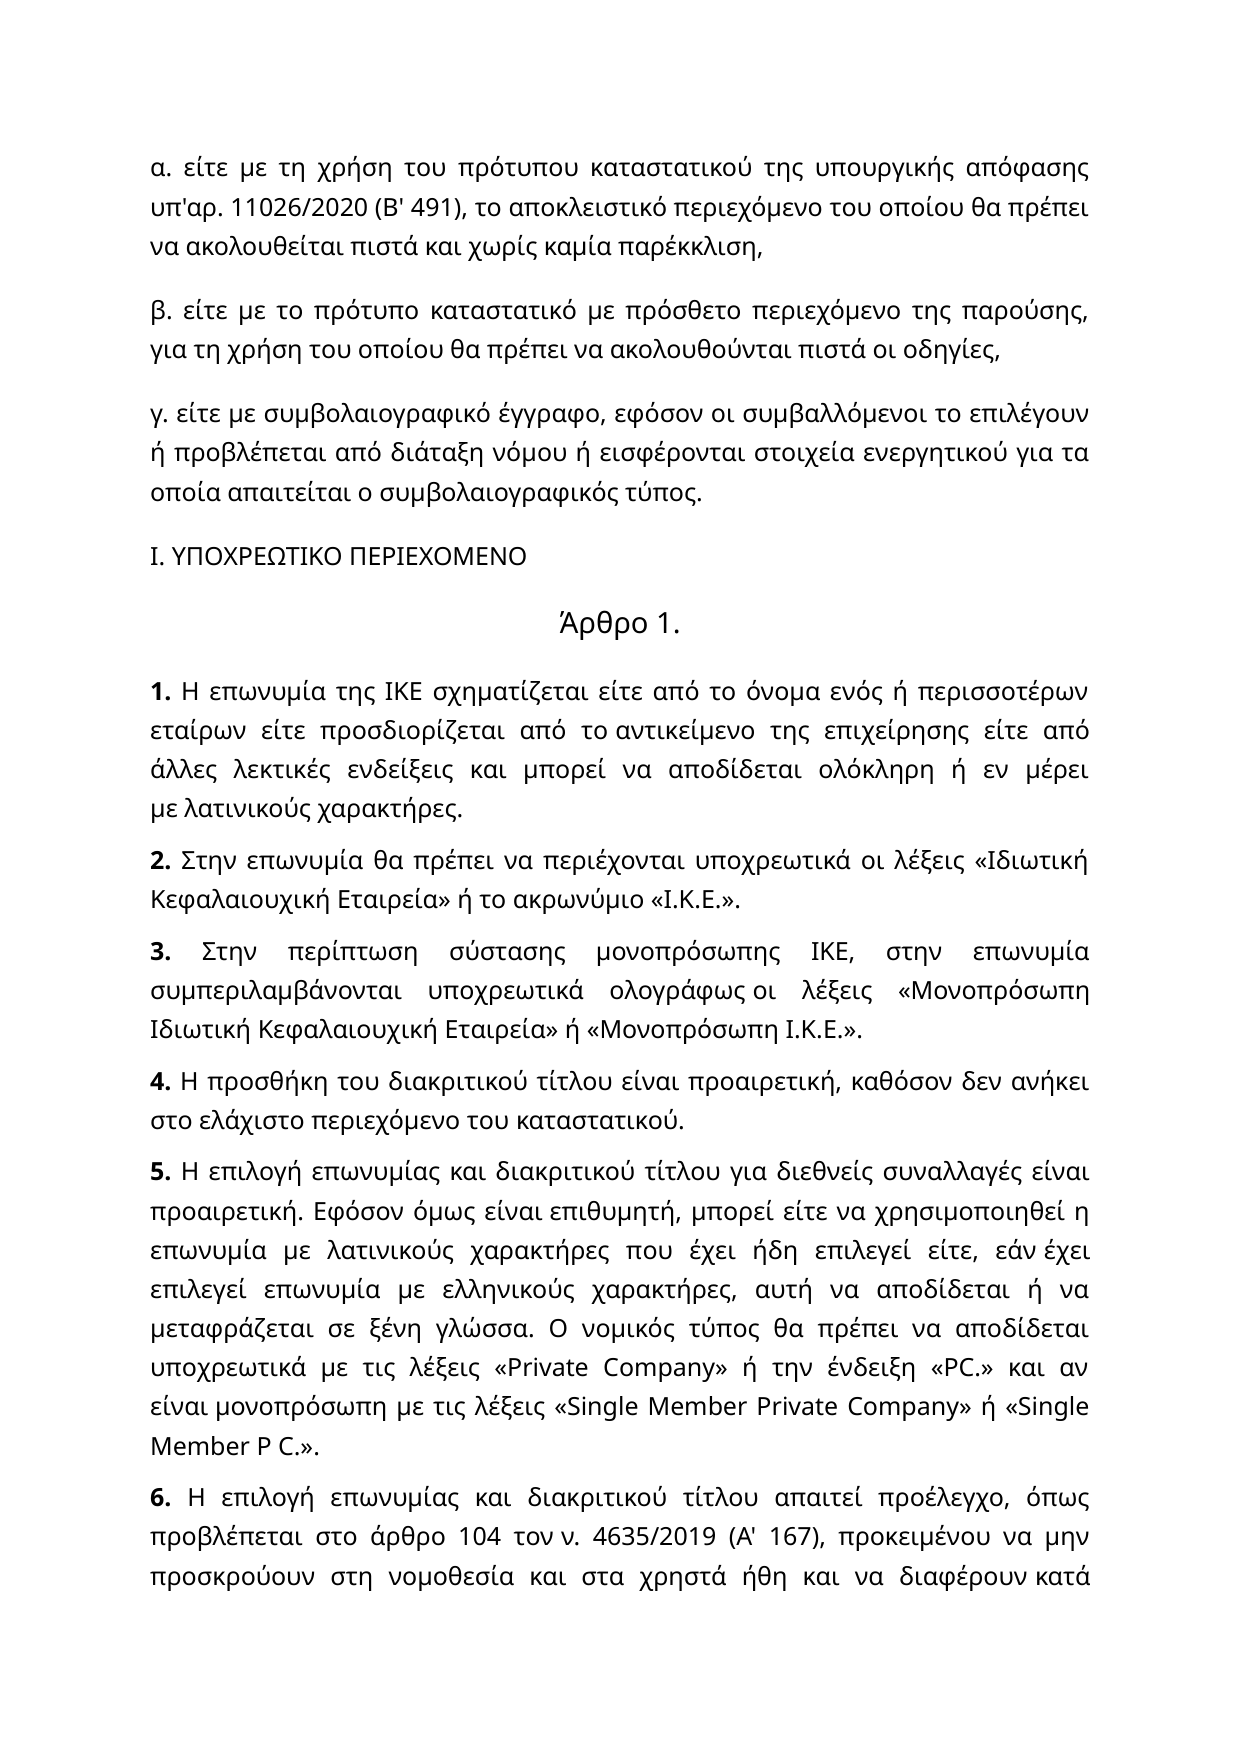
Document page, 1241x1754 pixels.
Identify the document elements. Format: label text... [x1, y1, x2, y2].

text 2. Στην επωνυμία θα πρέπει να περιέχονται υποχρεωτικά οι λέξεις «Ιδιωτική Κεφαλαιουχική Εταιρεία» ή το ακρωνύμιο «Ι.Κ.Ε.». [150, 842, 1090, 916]
text β. είτε με το πρότυπο καταστατικό με πρόσθετο περιεχόμενο της παρούσης, για τη χρήση του οποίου θα πρέπει να ακολουθούνται πιστά οι οδηγίες, [150, 292, 1090, 366]
subtitle Άρθρο 1. [150, 602, 1090, 642]
text 4. Η προσθήκη του διακριτικού τίτλου είναι προαιρετική, καθόσον δεν ανήκει στο ελάχιστο περιεχόμενο του καταστατικού. [150, 1063, 1090, 1136]
text γ. είτε με συμβολαιογραφικό έγγραφο, εφόσον οι συμβαλλόμενοι το επιλέγουν ή προβλέπεται από διάταξη νόμου ή εισφέρονται στοιχεία ενεργητικού για τα οποία απαιτείται ο συμβολαιογραφικός τύπος. [150, 396, 1090, 508]
text 3. Στην περίπτωση σύστασης μονοπρόσωπης ΙΚΕ, στην επωνυμία συμπεριλαμβάνονται υποχρεωτικά ολογράφως οι λέξεις «Μονοπρόσωπη Ιδιωτική Κεφαλαιουχική Εταιρεία» ή «Μονοπρόσωπη Ι.Κ.Ε.». [150, 933, 1090, 1046]
text 1. Η επωνυμία της ΙΚΕ σχηματίζεται είτε από το όνομα ενός ή περισσοτέρων εταίρων είτε προσδιορίζεται από το αντικείμενο της επιχείρησης είτε από άλλες λεκτικές ενδείξεις και μπορεί να αποδίδεται ολόκληρη ή εν μέρει με λατινικούς χαρακτήρες. [150, 673, 1090, 825]
text Ι. ΥΠΟΧΡΕΩΤΙΚΟ ΠΕΡΙΕΧΟΜΕΝΟ [150, 538, 1090, 572]
text α. είτε με τη χρήση του πρότυπου καταστατικού της υπουργικής απόφασης υπ'αρ. 11026/2020 (Β' 491), το αποκλειστικό περιεχόμενο του οποίου θα πρέπει να ακολουθείται πιστά και χωρίς καμία παρέκκλιση, [150, 150, 1090, 262]
text 6. Η επιλογή επωνυμίας και διακριτικού τίτλου απαιτεί προέλεγχο, όπως προβλέπεται στο άρθρο 104 τον ν. 4635/2019 (Α' 167), προκειμένου να μην προσκρούουν στη νομοθεσία και στα χρηστά ήθη και να διαφέρουν κατά [150, 1480, 1090, 1592]
text 5. Η επιλογή επωνυμίας και διακριτικού τίτλου για διεθνείς συναλλαγές είναι προαιρετική. Εφόσον όμως είναι επιθυμητή, μπορεί είτε να χρησιμοποιηθεί η επωνυμία με λατινικούς χαρακτήρες που έχει ήδη επιλεγεί είτε, εάν έχει επιλεγεί επωνυμία με ελληνικούς χαρακτήρες, αυτή να αποδίδεται ή να μεταφράζεται σε ξένη γλώσσα. Ο νομικός τύπος θα πρέπει να αποδίδεται υποχρεωτικά με τις λέξεις «Private Company» ή την ένδειξη «PC.» και αν είναι μονοπρόσωπη με τις λέξεις «Single Member Private Company» ή «Single Member P C.». [150, 1154, 1090, 1462]
